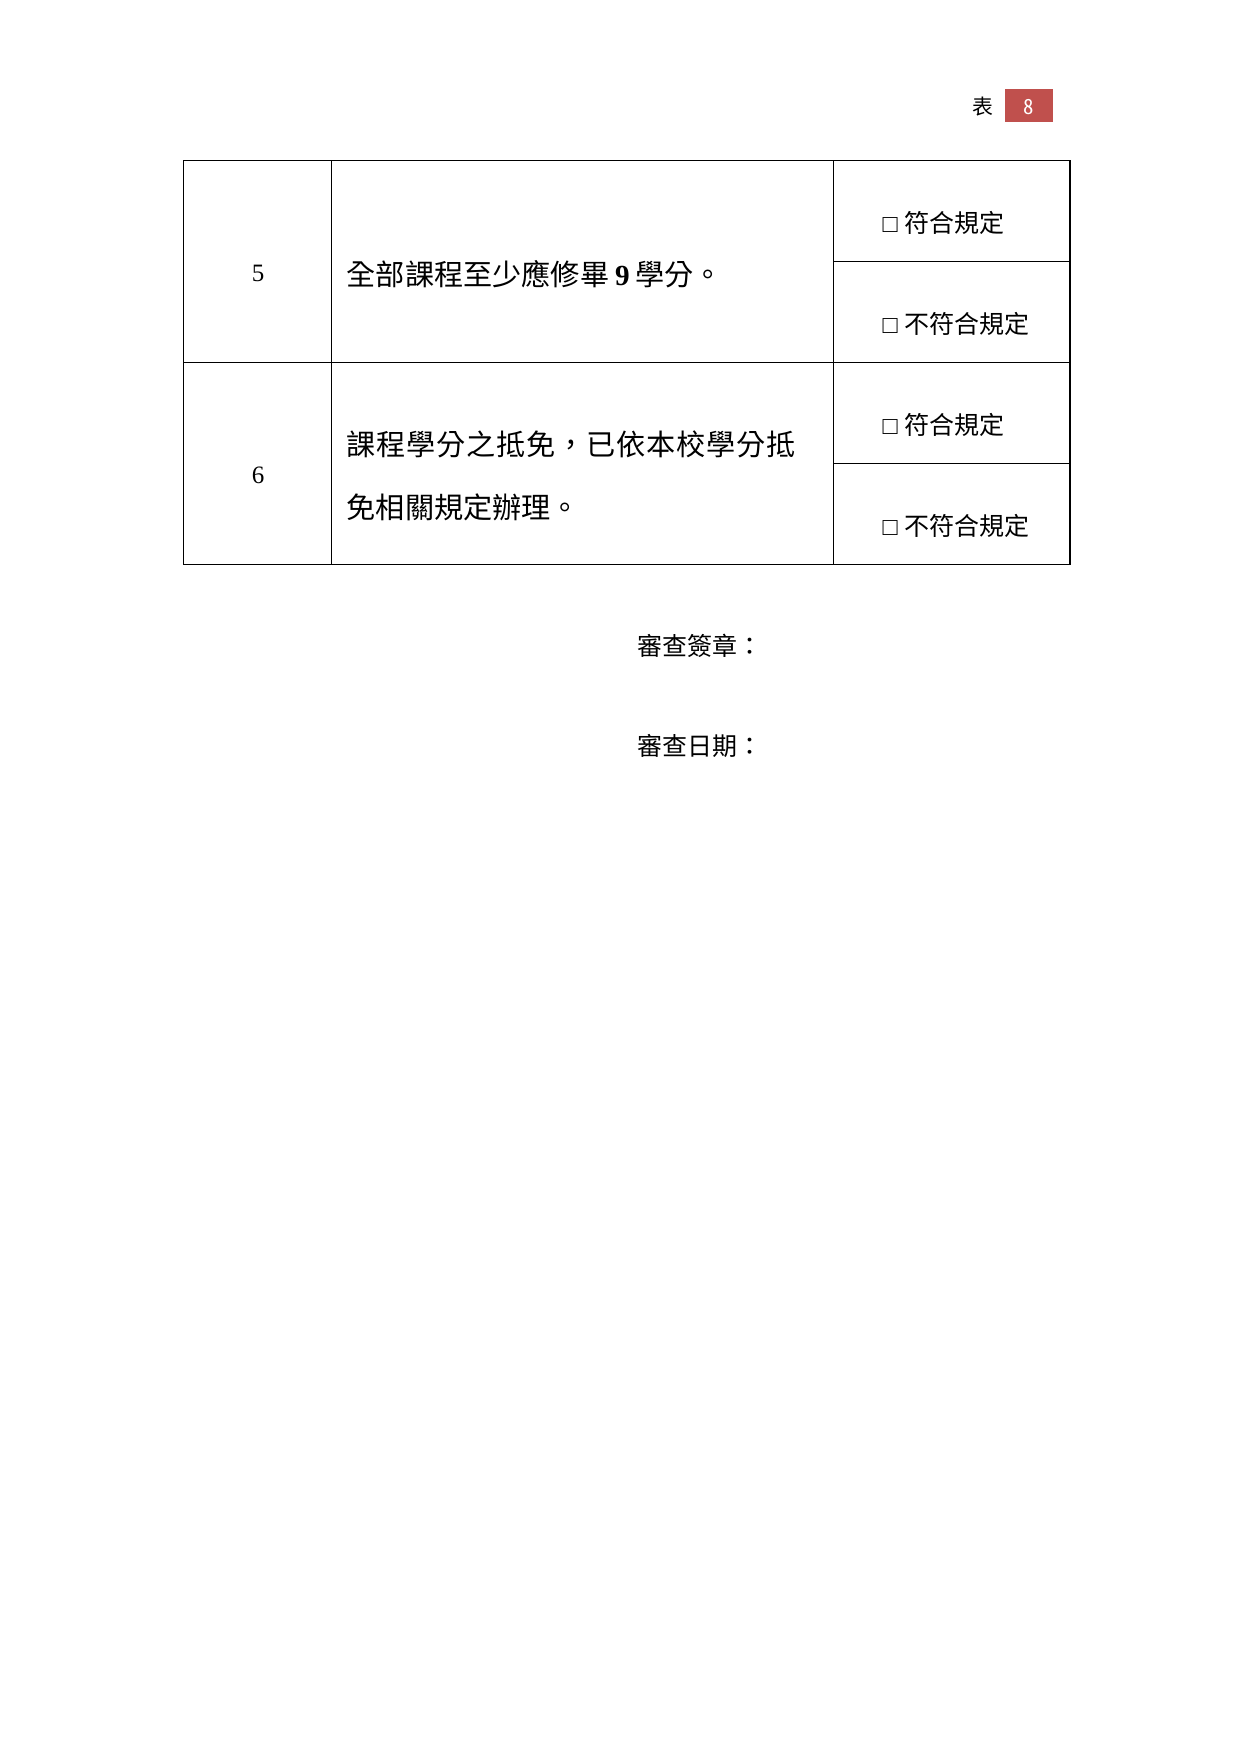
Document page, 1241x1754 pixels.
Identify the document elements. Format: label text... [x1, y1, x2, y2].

text 審查簽章： [587, 603, 956, 665]
table_cell 課程學分之抵免，已依本校學分抵免相關規定辦理。 [332, 363, 833, 564]
table_cell □ 不符合規定 [834, 262, 1069, 362]
table_cell 6 [184, 363, 331, 564]
table_cell □ 不符合規定 [834, 464, 1069, 564]
text 審查日期： [587, 703, 956, 765]
table_cell 全部課程至少應修畢9學分。 [332, 161, 833, 362]
table_cell □ 符合規定 [834, 161, 1069, 261]
table_cell 5 [184, 161, 331, 362]
table_cell □ 符合規定 [834, 363, 1069, 463]
